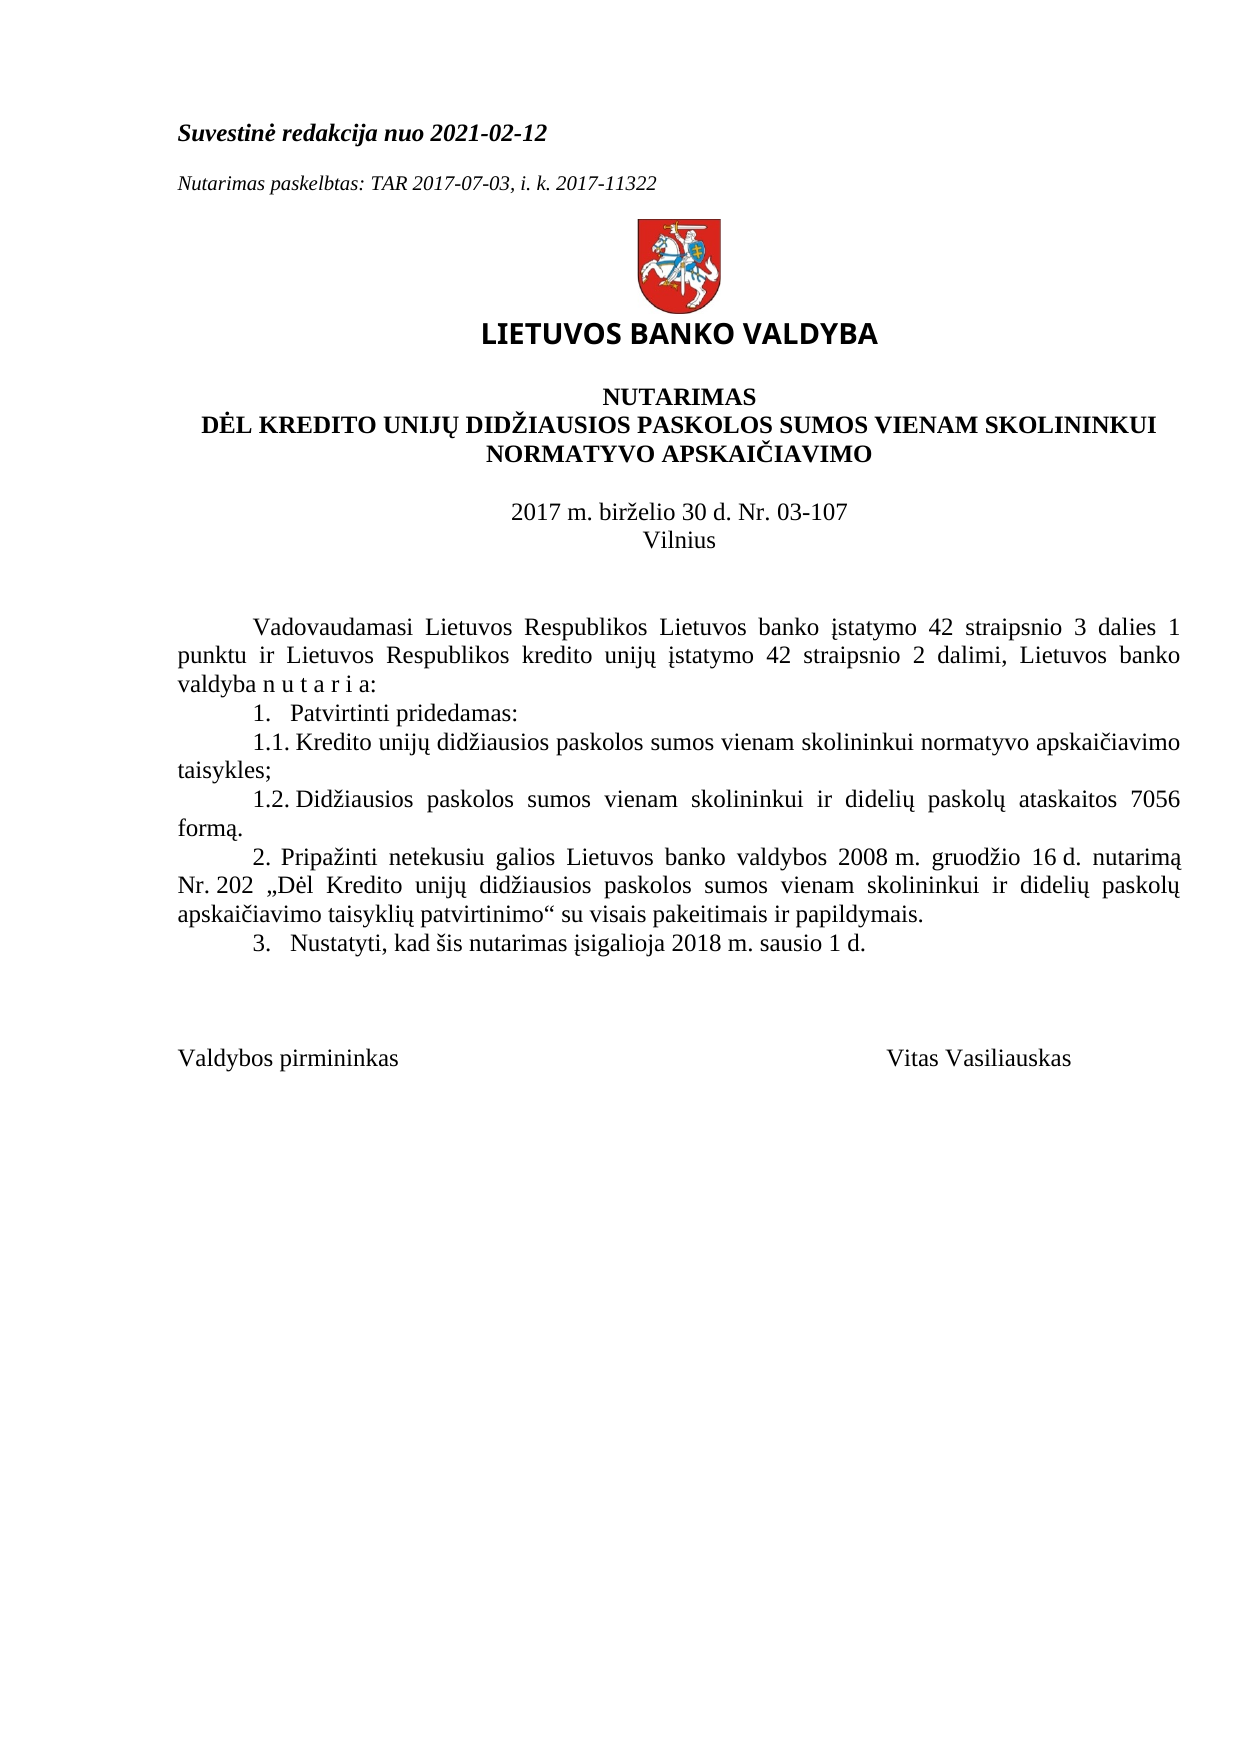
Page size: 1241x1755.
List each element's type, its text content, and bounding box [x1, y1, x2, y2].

text Vilnius [177, 526, 1181, 554]
text 2. Pripažinti netekusiu galios Lietuvos banko valdybos 2008 m. gruodžio 16 d. nutarimą Nr. 202 „Dėl Kredito unijų didžiausios paskolos sumos vienam skolininkui ir didelių paskolų apskaičiavimo taisyklių patvirtinimo“ su visais pakeitimais ir papildymais. [177, 842, 1181, 928]
text Suvestinė redakcija nuo 2021-02-12 [177, 118, 1181, 147]
text Nutarimas paskelbtas: TAR 2017-07-03, i. k. 2017-11322 [177, 171, 1181, 195]
text LIETUVOS BANKO VALDYBA [177, 313, 1181, 353]
text 1.2. Didžiausios paskolos sumos vienam skolininkui ir didelių paskolų ataskaitos 7056 formą. [177, 784, 1181, 842]
text 1.1. Kredito unijų didžiausios paskolos sumos vienam skolininkui normatyvo apskaičiavimo taisykles; [177, 727, 1181, 784]
text Vadovaudamasi Lietuvos Respublikos Lietuvos banko įstatymo 42 straipsnio 3 dalies 1 punktu ir Lietuvos Respublikos kredito unijų įstatymo 42 straipsnio 2 dalimi, Lietuvos banko valdyba n u t a r i a: [177, 612, 1181, 698]
text DĖL kredito unijų DIDŽIAUSIOS PASKOLOS SUMOS VIENAM SKOLININKUI NORMATYVO APSKAIČIAVIMO [177, 411, 1181, 468]
text 1. Patvirtinti pridedamas: [252, 698, 1181, 727]
text NUTARIMAS [177, 382, 1181, 411]
text Valdybos pirmininkas Vitas Vasiliauskas [177, 1043, 1181, 1072]
text 2017 m. birželio 30 d. Nr. 03-107 [177, 497, 1181, 526]
text 3. Nustatyti, kad šis nutarimas įsigalioja 2018 m. sausio 1 d. [252, 928, 1181, 957]
